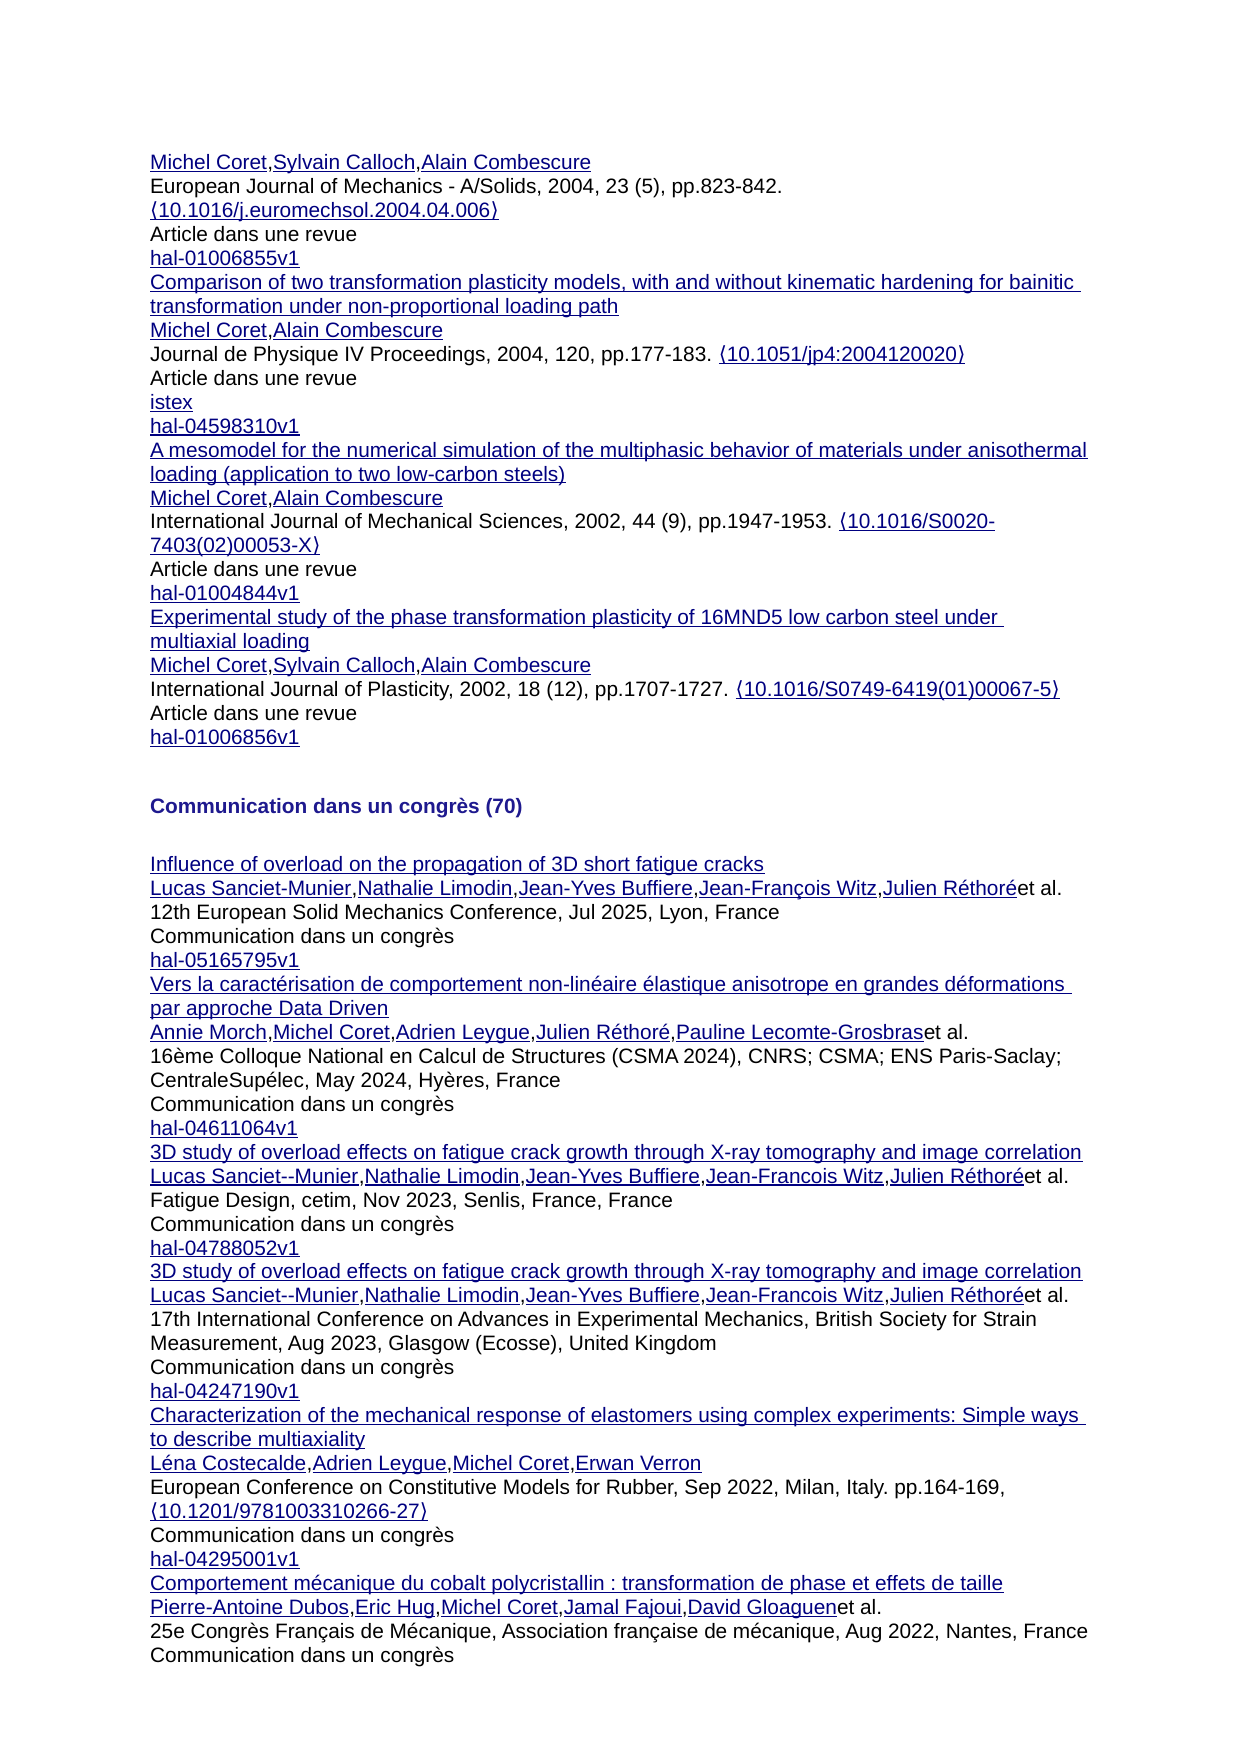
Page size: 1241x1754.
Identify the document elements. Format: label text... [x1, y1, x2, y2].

table_cell A mesomodel for the numerical simulation of the multiphasic behavior of materials under anisothermal loading (application to two low-carbon steels) Michel Coret,Alain Combescure International Journal of Mechanical Sciences, 2002, 44 (9), pp.1947-1953. ⟨10.1016/S0020-7403(02)00053-X⟩ Article dans une revue hal-01004844v1 [150, 438, 1090, 605]
table_cell 3D study of overload effects on fatigue crack growth through X-ray tomography and image correlation Lucas Sanciet--Munier,Nathalie Limodin,Jean-Yves Buffiere,Jean-Francois Witz,Julien Réthoréet al. Fatigue Design, cetim, Nov 2023, Senlis, France, France Communication dans un congrès hal-04788052v1 [150, 1140, 1090, 1259]
table_cell Michel Coret,Sylvain Calloch,Alain Combescure European Journal of Mechanics - A/Solids, 2004, 23 (5), pp.823-842. ⟨10.1016/j.euromechsol.2004.04.006⟩ Article dans une revue hal-01006855v1 [150, 150, 1090, 270]
table_cell Comportement mécanique du cobalt polycristallin : transformation de phase et effets de taille Pierre-Antoine Dubos,Eric Hug,Michel Coret,Jamal Fajoui,David Gloaguenet al. 25e Congrès Français de Mécanique, Association française de mécanique, Aug 2022, Nantes, France Communication dans un congrès [150, 1571, 1090, 1667]
subtitle Communication dans un congrès (70) [150, 794, 1090, 818]
table_cell Characterization of the mechanical response of elastomers using complex experiments: Simple ways to describe multiaxiality Léna Costecalde,Adrien Leygue,Michel Coret,Erwan Verron European Conference on Constitutive Models for Rubber, Sep 2022, Milan, Italy. pp.164-169, ⟨10.1201/9781003310266-27⟩ Communication dans un congrès hal-04295001v1 [150, 1403, 1090, 1571]
table_cell Vers la caractérisation de comportement non-linéaire élastique anisotrope en grandes déformations par approche Data Driven Annie Morch,Michel Coret,Adrien Leygue,Julien Réthoré,Pauline Lecomte-Grosbraset al. 16ème Colloque National en Calcul de Structures (CSMA 2024), CNRS; CSMA; ENS Paris-Saclay; CentraleSupélec, May 2024, Hyères, France Communication dans un congrès hal-04611064v1 [150, 972, 1090, 1139]
table_cell 3D study of overload effects on fatigue crack growth through X-ray tomography and image correlation Lucas Sanciet--Munier,Nathalie Limodin,Jean-Yves Buffiere,Jean-Francois Witz,Julien Réthoréet al. 17th International Conference on Advances in Experimental Mechanics, British Society for Strain Measurement, Aug 2023, Glasgow (Ecosse), United Kingdom Communication dans un congrès hal-04247190v1 [150, 1259, 1090, 1403]
table_cell Comparison of two transformation plasticity models, with and without kinematic hardening for bainitic transformation under non-proportional loading path Michel Coret,Alain Combescure Journal de Physique IV Proceedings, 2004, 120, pp.177-183. ⟨10.1051/jp4:2004120020⟩ Article dans une revue istex hal-04598310v1 [150, 270, 1090, 437]
table_cell Experimental study of the phase transformation plasticity of 16MND5 low carbon steel under multiaxial loading Michel Coret,Sylvain Calloch,Alain Combescure International Journal of Plasticity, 2002, 18 (12), pp.1707-1727. ⟨10.1016/S0749-6419(01)00067-5⟩ Article dans une revue hal-01006856v1 [150, 605, 1090, 749]
table_header Influence of overload on the propagation of 3D short fatigue cracks Lucas Sanciet-Munier,Nathalie Limodin,Jean-Yves Buffiere,Jean-François Witz,Julien Réthoréet al. 12th European Solid Mechanics Conference, Jul 2025, Lyon, France Communication dans un congrès hal-05165795v1 [150, 852, 1090, 972]
